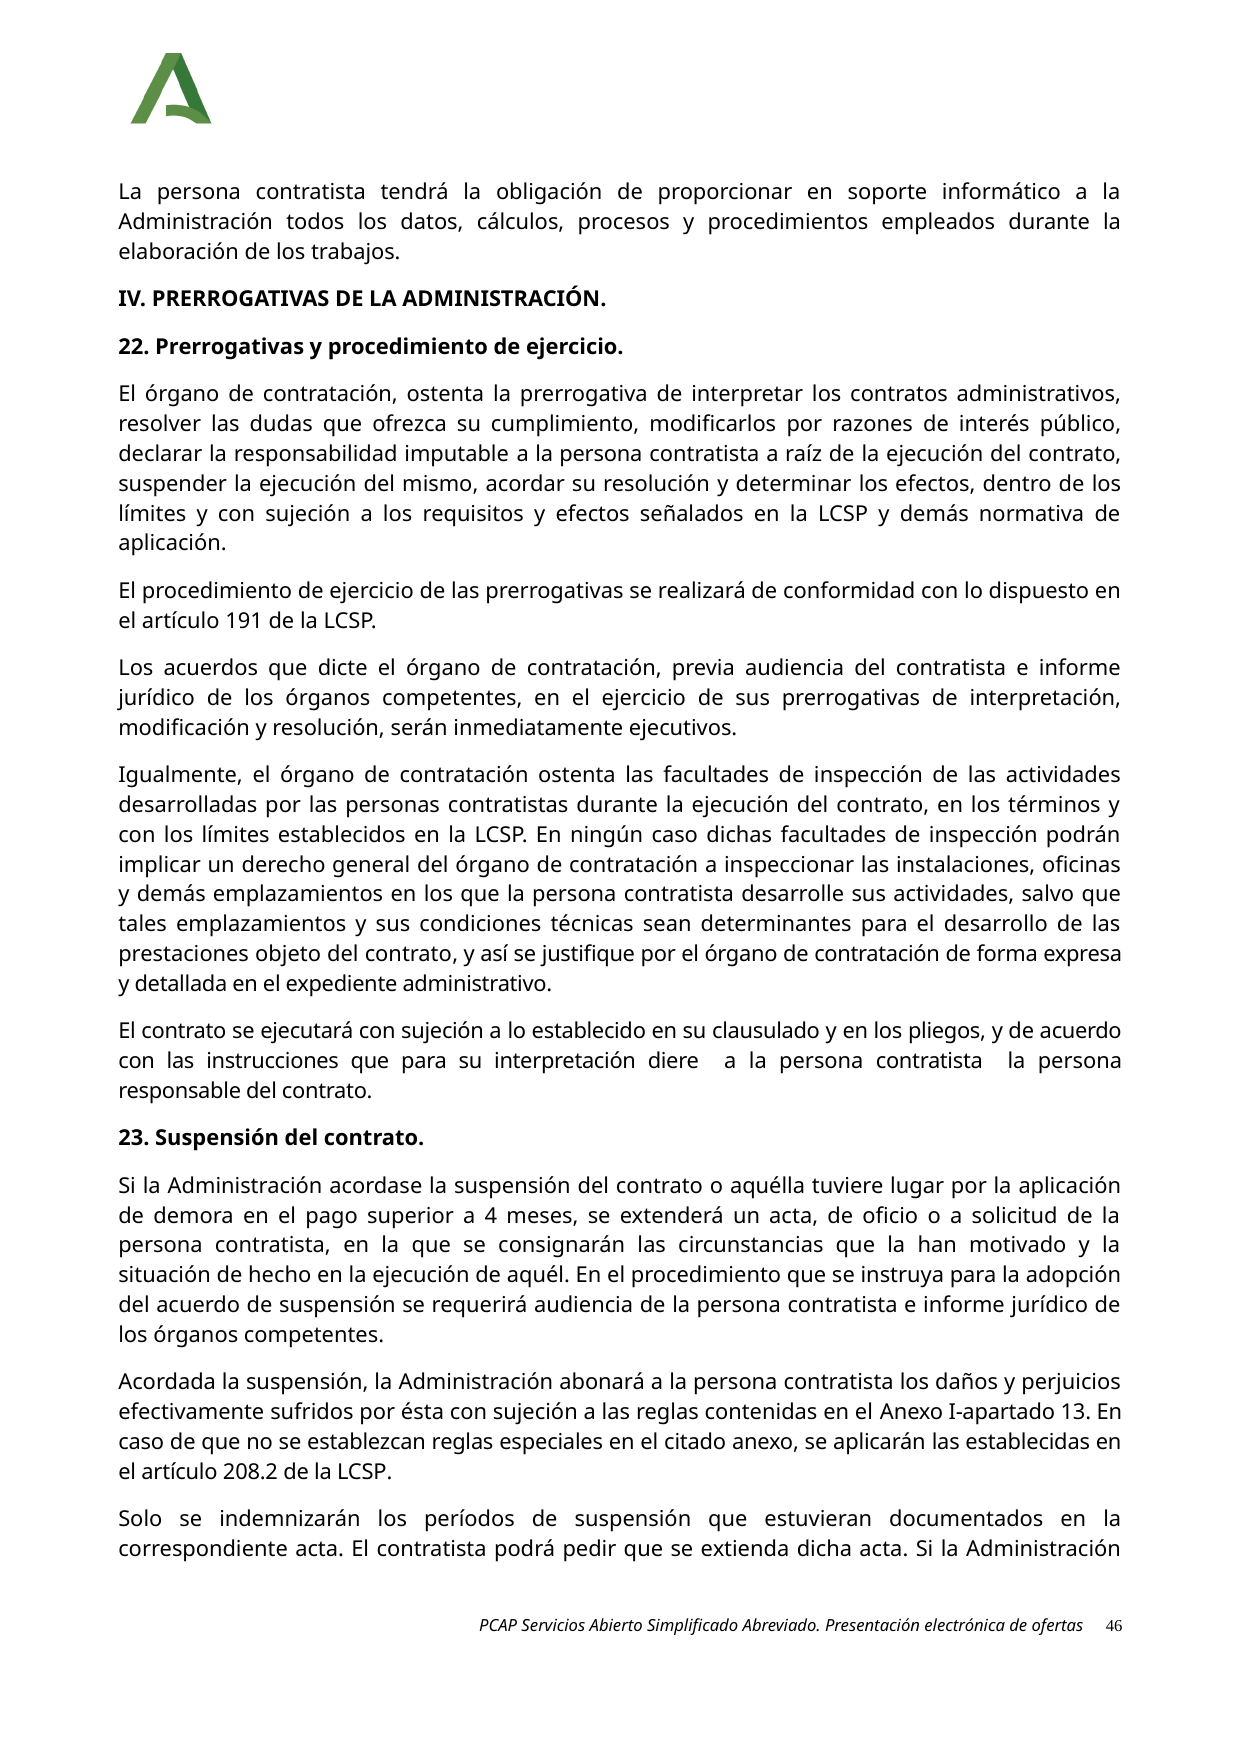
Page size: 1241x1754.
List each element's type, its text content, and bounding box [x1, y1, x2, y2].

text Solo se indemnizarán los períodos de suspensión que estuvieran documentados en la correspondiente acta. El contratista podrá pedir que se extienda dicha acta. Si la Administración [118, 1503, 1122, 1563]
subtitle IV. PRERROGATIVAS DE LA ADMINISTRACIÓN. [118, 283, 1122, 313]
text Si la Administración acordase la suspensión del contrato o aquélla tuviere lugar por la aplicación de demora en el pago superior a 4 meses, se extenderá un acta, de oficio o a solicitud de la persona contratista, en la que se consignarán las circunstancias que la han motivado y la situación de hecho en la ejecución de aquél. En el procedimiento que se instruya para la adopción del acuerdo de suspensión se requerirá audiencia de la persona contratista e informe jurídico de los órganos competentes. [118, 1170, 1122, 1349]
text El órgano de contratación, ostenta la prerrogativa de interpretar los contratos administrativos, resolver las dudas que ofrezca su cumplimiento, modificarlos por razones de interés público, declarar la responsabilidad imputable a la persona contratista a raíz de la ejecución del contrato, suspender la ejecución del mismo, acordar su resolución y determinar los efectos, dentro de los límites y con sujeción a los requisitos y efectos señalados en la LCSP y demás normativa de aplicación. [118, 378, 1122, 557]
subtitle 23. Suspensión del contrato. [118, 1122, 1122, 1152]
text El contrato se ejecutará con sujeción a lo establecido en su clausulado y en los pliegos, y de acuerdo con las instrucciones que para su interpretación diere a la persona contratista la persona responsable del contrato. [118, 1015, 1122, 1105]
picture [127, 48, 216, 128]
subtitle 22. Prerrogativas y procedimiento de ejercicio. [118, 331, 1122, 361]
text Igualmente, el órgano de contratación ostenta las facultades de inspección de las actividades desarrolladas por las personas contratistas durante la ejecución del contrato, en los términos y con los límites establecidos en la LCSP. En ningún caso dichas facultades de inspección podrán implicar un derecho general del órgano de contratación a inspeccionar las instalaciones, oficinas y demás emplazamientos en los que la persona contratista desarrolle sus actividades, salvo que tales emplazamientos y sus condiciones técnicas sean determinantes para el desarrollo de las prestaciones objeto del contrato, y así se justifique por el órgano de contratación de forma expresa y detallada en el expediente administrativo. [118, 759, 1122, 998]
text Acordada la suspensión, la Administración abonará a la persona contratista los daños y perjuicios efectivamente sufridos por ésta con sujeción a las reglas contenidas en el Anexo I-apartado 13. En caso de que no se establezcan reglas especiales en el citado anexo, se aplicarán las establecidas en el artículo 208.2 de la LCSP. [118, 1366, 1122, 1486]
text Los acuerdos que dicte el órgano de contratación, previa audiencia del contratista e informe jurídico de los órganos competentes, en el ejercicio de sus prerrogativas de interpretación, modificación y resolución, serán inmediatamente ejecutivos. [118, 652, 1122, 742]
text La persona contratista tendrá la obligación de proporcionar en soporte informático a la Administración todos los datos, cálculos, procesos y procedimientos empleados durante la elaboración de los trabajos. [118, 176, 1122, 266]
text El procedimiento de ejercicio de las prerrogativas se realizará de conformidad con lo dispuesto en el artículo 191 de la LCSP. [118, 575, 1122, 634]
